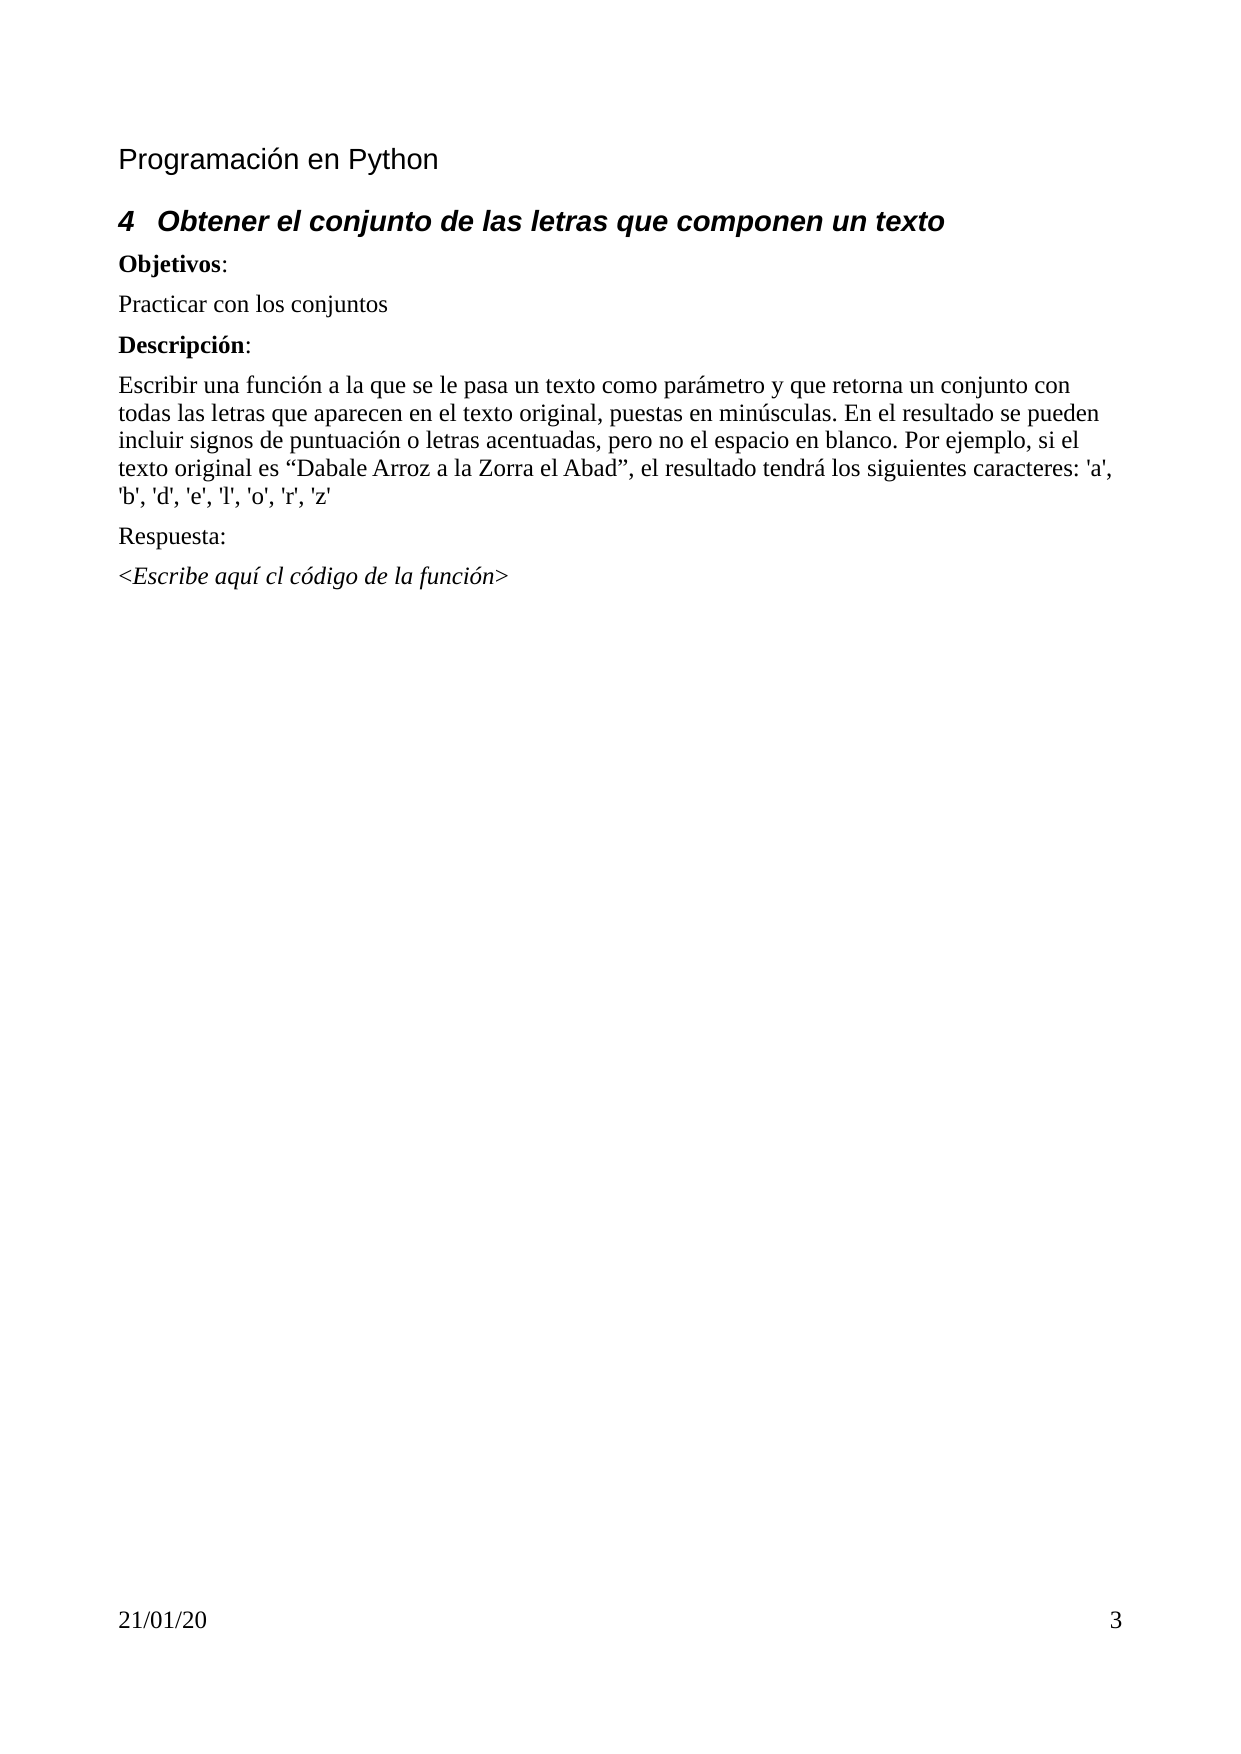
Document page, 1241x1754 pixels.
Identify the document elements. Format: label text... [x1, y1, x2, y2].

text <Escribe aquí cl código de la función> [118, 562, 1122, 590]
text Objetivos: [118, 250, 1122, 278]
subtitle Obtener el conjunto de las letras que componen un texto [118, 205, 1122, 238]
text Escribir una función a la que se le pasa un texto como parámetro y que retorna un conjunto con todas las letras que aparecen en el texto original, puestas en minúsculas. En el resultado se pueden incluir signos de puntuación o letras acentuadas, pero no el espacio en blanco. Por ejemplo, si el texto original es “Dabale Arroz a la Zorra el Abad”, el resultado tendrá los siguientes caracteres: 'a', 'b', 'd', 'e', 'l', 'o', 'r', 'z' [118, 371, 1122, 509]
text Practicar con los conjuntos [118, 291, 1122, 318]
text Respuesta: [118, 522, 1122, 550]
text Descripción: [118, 331, 1122, 358]
